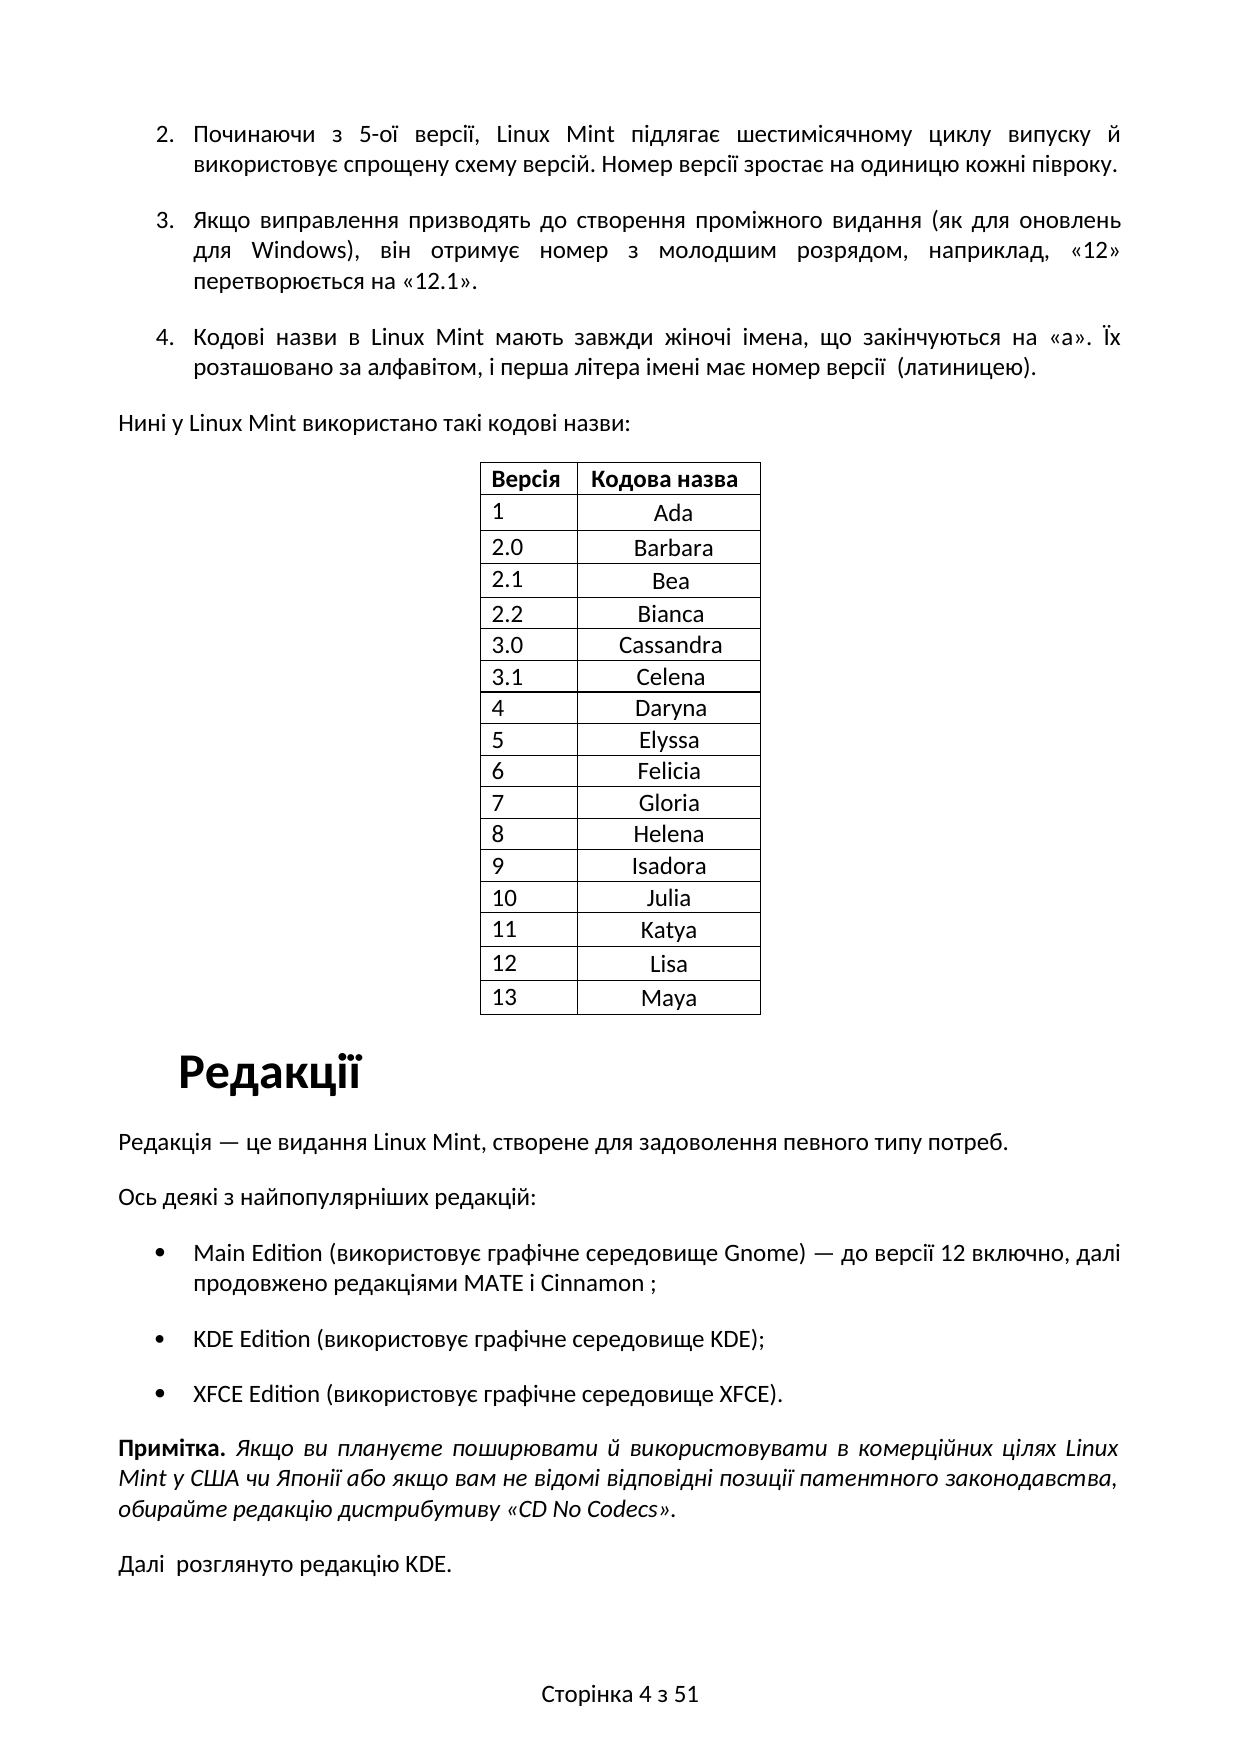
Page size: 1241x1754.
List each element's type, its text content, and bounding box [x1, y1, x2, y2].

table_cell Bianca [578, 598, 760, 628]
table_cell 2.2 [481, 598, 577, 628]
subtitle Редакції [118, 1039, 1122, 1101]
table_header Версія [481, 463, 577, 494]
text Примітка. Якщо ви плануєте поширювати й використовувати в комерційних цілях Linux Mint у США чи Японії або якщо вам не відомі відповідні позиції патентного законодавства, обирайте редакцію дистрибутиву «CD No Codecs». [118, 1432, 1122, 1523]
table_cell Julia [578, 882, 760, 912]
table_cell 3.0 [481, 629, 577, 660]
table_cell 8 [481, 819, 577, 849]
table_cell Cassandra [578, 629, 760, 660]
list Main Edition (використовує графічне середовище Gnome) — до версії 12 включно, далі продовжено редакціями MATE і Cinnamon ; [156, 1237, 1122, 1298]
table_cell Katya [578, 913, 760, 946]
table_cell 11 [481, 913, 577, 946]
list Якщо виправлення призводять до створення проміжного видання (як для оновлень для Windows), він отримує номер з молодшим розрядом, наприклад, «12» перетворюється на «12.1». [156, 204, 1122, 296]
list Починаючи з 5-ої версії, Linux Mint підлягає шестимісячному циклу випуску й використовує спрощену схему версій. Номер версії зростає на одиницю кожні півроку. [156, 118, 1122, 179]
table_cell 7 [481, 787, 577, 818]
table_cell 2.0 [481, 531, 577, 562]
table_cell Gloria [578, 787, 760, 818]
table_cell Isadora [578, 850, 760, 881]
table_cell 10 [481, 882, 577, 912]
table_cell 6 [481, 756, 577, 786]
text Далі розглянуто редакцію KDE. [118, 1548, 1122, 1579]
table_cell 2.1 [481, 564, 577, 597]
text Нині у Linux Mint використано такі кодові назви: [118, 407, 1122, 437]
table_cell Helena [578, 819, 760, 849]
table_cell Ada [578, 495, 760, 530]
table_cell 13 [481, 981, 577, 1013]
table_cell 9 [481, 850, 577, 881]
list Кодові назви в Linux Mint мають завжди жіночі імена, що закінчуються на «a». Їх розташовано за алфавітом, і перша літера імені має номер версії (латиницею). [156, 321, 1122, 382]
text Редакція — це видання Linux Mint, створене для задоволення певного типу потреб. [118, 1126, 1122, 1156]
table_cell 5 [481, 724, 577, 754]
table_cell Barbara [578, 531, 760, 562]
table_cell 12 [481, 947, 577, 980]
list XFCE Edition (використовує графічне середовище XFCE). [156, 1378, 1122, 1409]
list KDE Edition (використовує графічне середовище KDE); [156, 1323, 1122, 1353]
table_cell Lisa [578, 947, 760, 980]
text Ось деякі з найпопулярніших редакцій: [118, 1181, 1122, 1212]
table_cell 1 [481, 495, 577, 530]
table_cell Maya [578, 981, 760, 1013]
table_cell Celena [578, 661, 760, 691]
table_cell Daryna [578, 693, 760, 723]
table_cell 4 [481, 693, 577, 723]
table_cell Bea [578, 564, 760, 597]
table_cell Elyssa [578, 724, 760, 754]
table_header Кодова назва [578, 463, 760, 494]
table_cell Felicia [578, 756, 760, 786]
table_cell 3.1 [481, 661, 577, 691]
